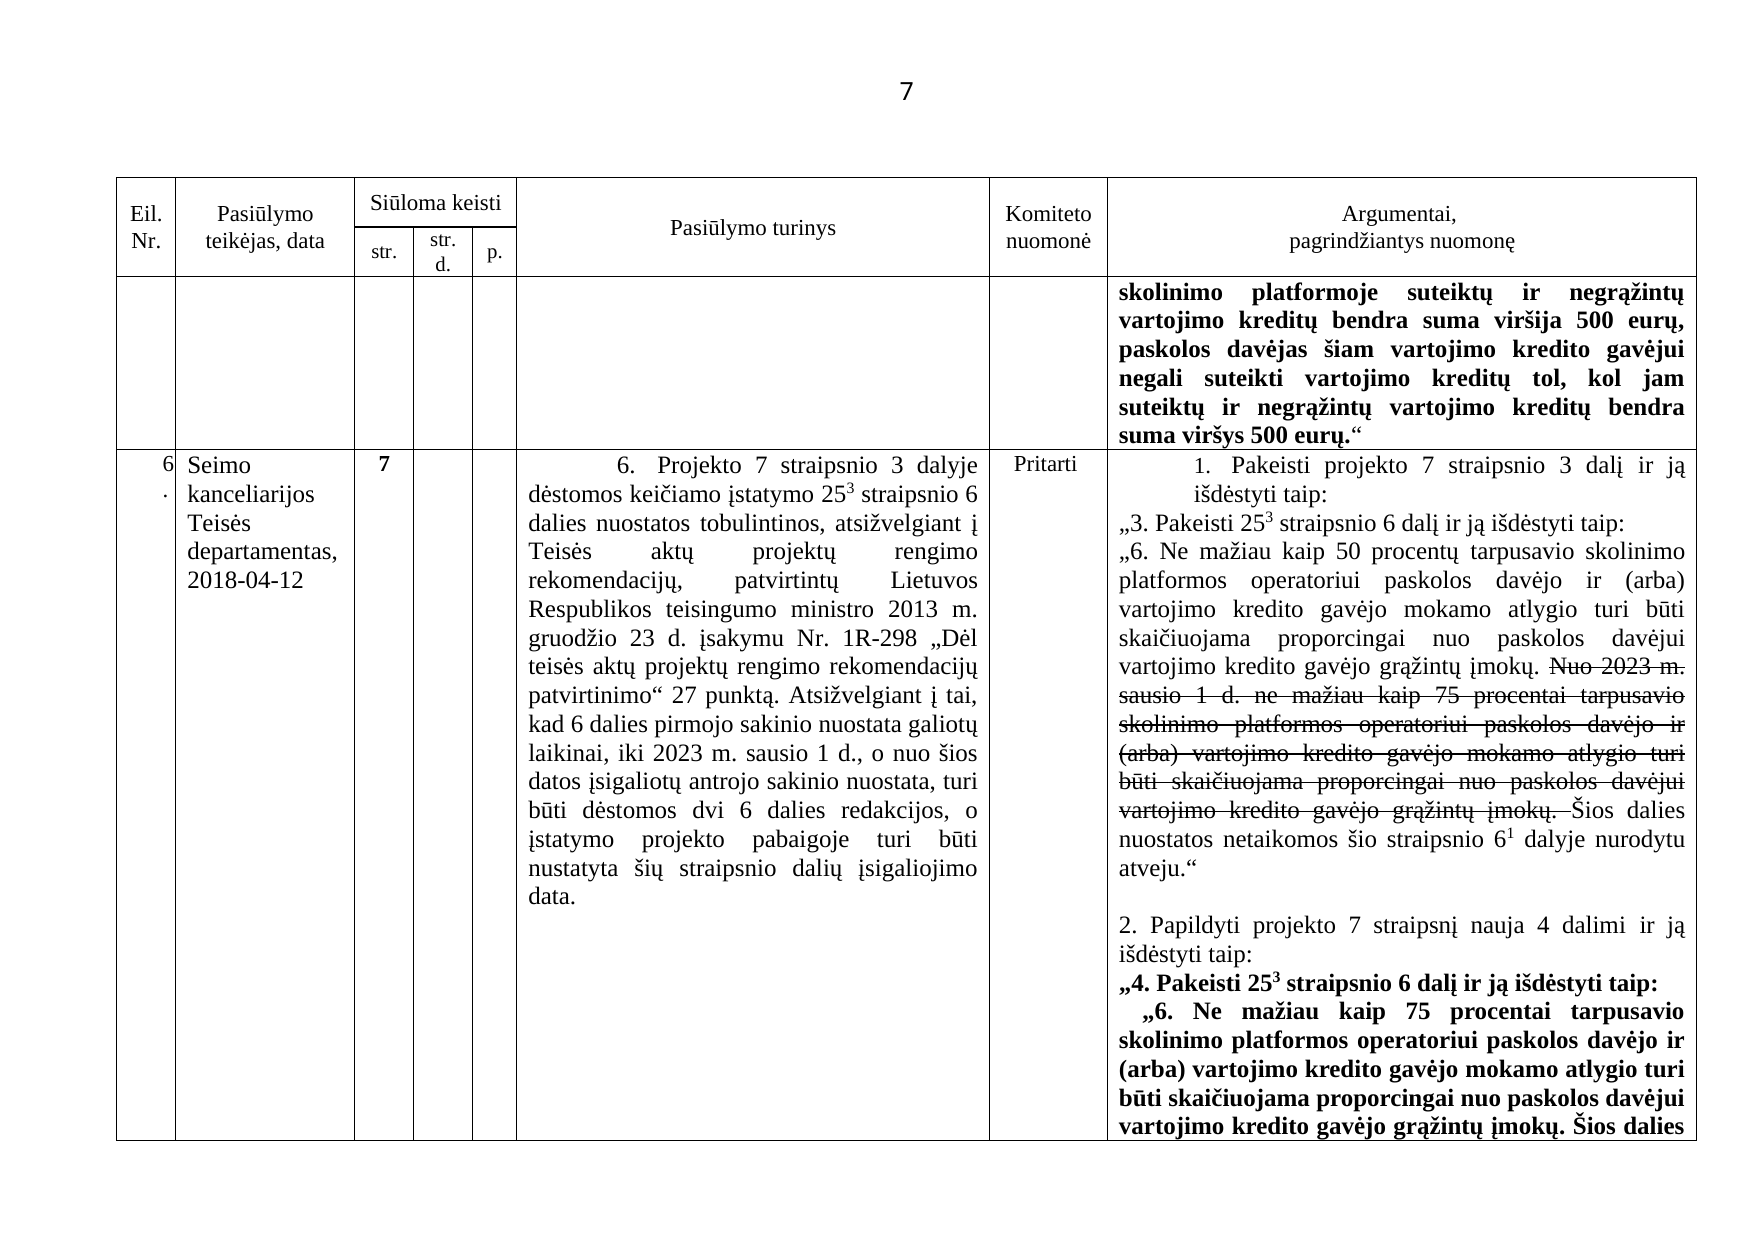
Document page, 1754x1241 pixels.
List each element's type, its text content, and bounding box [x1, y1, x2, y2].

table_header Argumentai, pagrindžiantys nuomonę [1108, 178, 1696, 276]
table_cell [117, 277, 175, 449]
table_header Pasiūlymo turinys [517, 178, 989, 276]
table_cell [473, 277, 516, 449]
table_header Eil. Nr. [117, 178, 175, 276]
table_cell [414, 450, 472, 1140]
table_cell str. [355, 228, 413, 276]
table_header Siūloma keisti [355, 178, 516, 226]
table_cell [473, 450, 516, 1140]
table_cell Pakeisti projekto 7 straipsnio 3 dalį ir ją išdėstyti taip: „3. Pakeisti 253 straipsnio 6 dalį ir ją išdėstyti taip: „6. Ne mažiau kaip 50 procentų tarpusavio skolinimo platformos operatoriui paskolos davėjo ir (arba) vartojimo kredito gavėjo mokamo atlygio turi būti skaičiuojama proporcingai nuo paskolos davėjui vartojimo kredito gavėjo grąžintų įmokų. Nuo 2023 m. sausio 1 d. ne mažiau kaip 75 procentai tarpusavio skolinimo platformos operatoriui paskolos davėjo ir (arba) vartojimo kredito gavėjo mokamo atlygio turi būti skaičiuojama proporcingai nuo paskolos davėjui vartojimo kredito gavėjo grąžintų įmokų. Šios dalies nuostatos netaikomos šio straipsnio 61 dalyje nurodytu atveju.“ 2. Papildyti projekto 7 straipsnį nauja 4 dalimi ir ją išdėstyti taip: „4. Pakeisti 253 straipsnio 6 dalį ir ją išdėstyti taip: „6. Ne mažiau kaip 75 procentai tarpusavio skolinimo platformos operatoriui paskolos davėjo ir (arba) vartojimo kredito gavėjo mokamo atlygio turi būti skaičiuojama proporcingai nuo paskolos davėjui vartojimo kredito gavėjo grąžintų įmokų. Šios dalies [1108, 450, 1696, 1140]
table_cell [517, 277, 989, 449]
table_cell [355, 277, 413, 449]
table_cell skolinimo platformoje suteiktų ir negrąžintų vartojimo kreditų bendra suma viršija 500 eurų, paskolos davėjas šiam vartojimo kredito gavėjui negali suteikti vartojimo kreditų tol, kol jam suteiktų ir negrąžintų vartojimo kreditų bendra suma viršys 500 eurų.“ [1108, 277, 1696, 449]
table_header Komiteto nuomonė [990, 178, 1107, 276]
table_header Pasiūlymo teikėjas, data [176, 178, 354, 276]
table_cell Seimo kanceliarijos Teisės departamentas, 2018-04-12 [176, 450, 354, 1140]
table_cell [117, 450, 175, 1140]
table_cell 6. Projekto 7 straipsnio 3 dalyje dėstomos keičiamo įstatymo 253 straipsnio 6 dalies nuostatos tobulintinos, atsižvelgiant į Teisės aktų projektų rengimo rekomendacijų, patvirtintų Lietuvos Respublikos teisingumo ministro 2013 m. gruodžio 23 d. įsakymu Nr. 1R-298 „Dėl teisės aktų projektų rengimo rekomendacijų patvirtinimo“ 27 punktą. Atsižvelgiant į tai, kad 6 dalies pirmojo sakinio nuostata galiotų laikinai, iki 2023 m. sausio 1 d., o nuo šios datos įsigaliotų antrojo sakinio nuostata, turi būti dėstomos dvi 6 dalies redakcijos, o įstatymo projekto pabaigoje turi būti nustatyta šių straipsnio dalių įsigaliojimo data. [517, 450, 989, 1140]
table_cell 7 [355, 450, 413, 1140]
table_cell [176, 277, 354, 449]
table_cell Pritarti [990, 450, 1107, 1140]
table_cell [990, 277, 1107, 449]
table_cell str. d. [414, 228, 472, 276]
table_cell [414, 277, 472, 449]
table_cell p. [473, 228, 516, 276]
